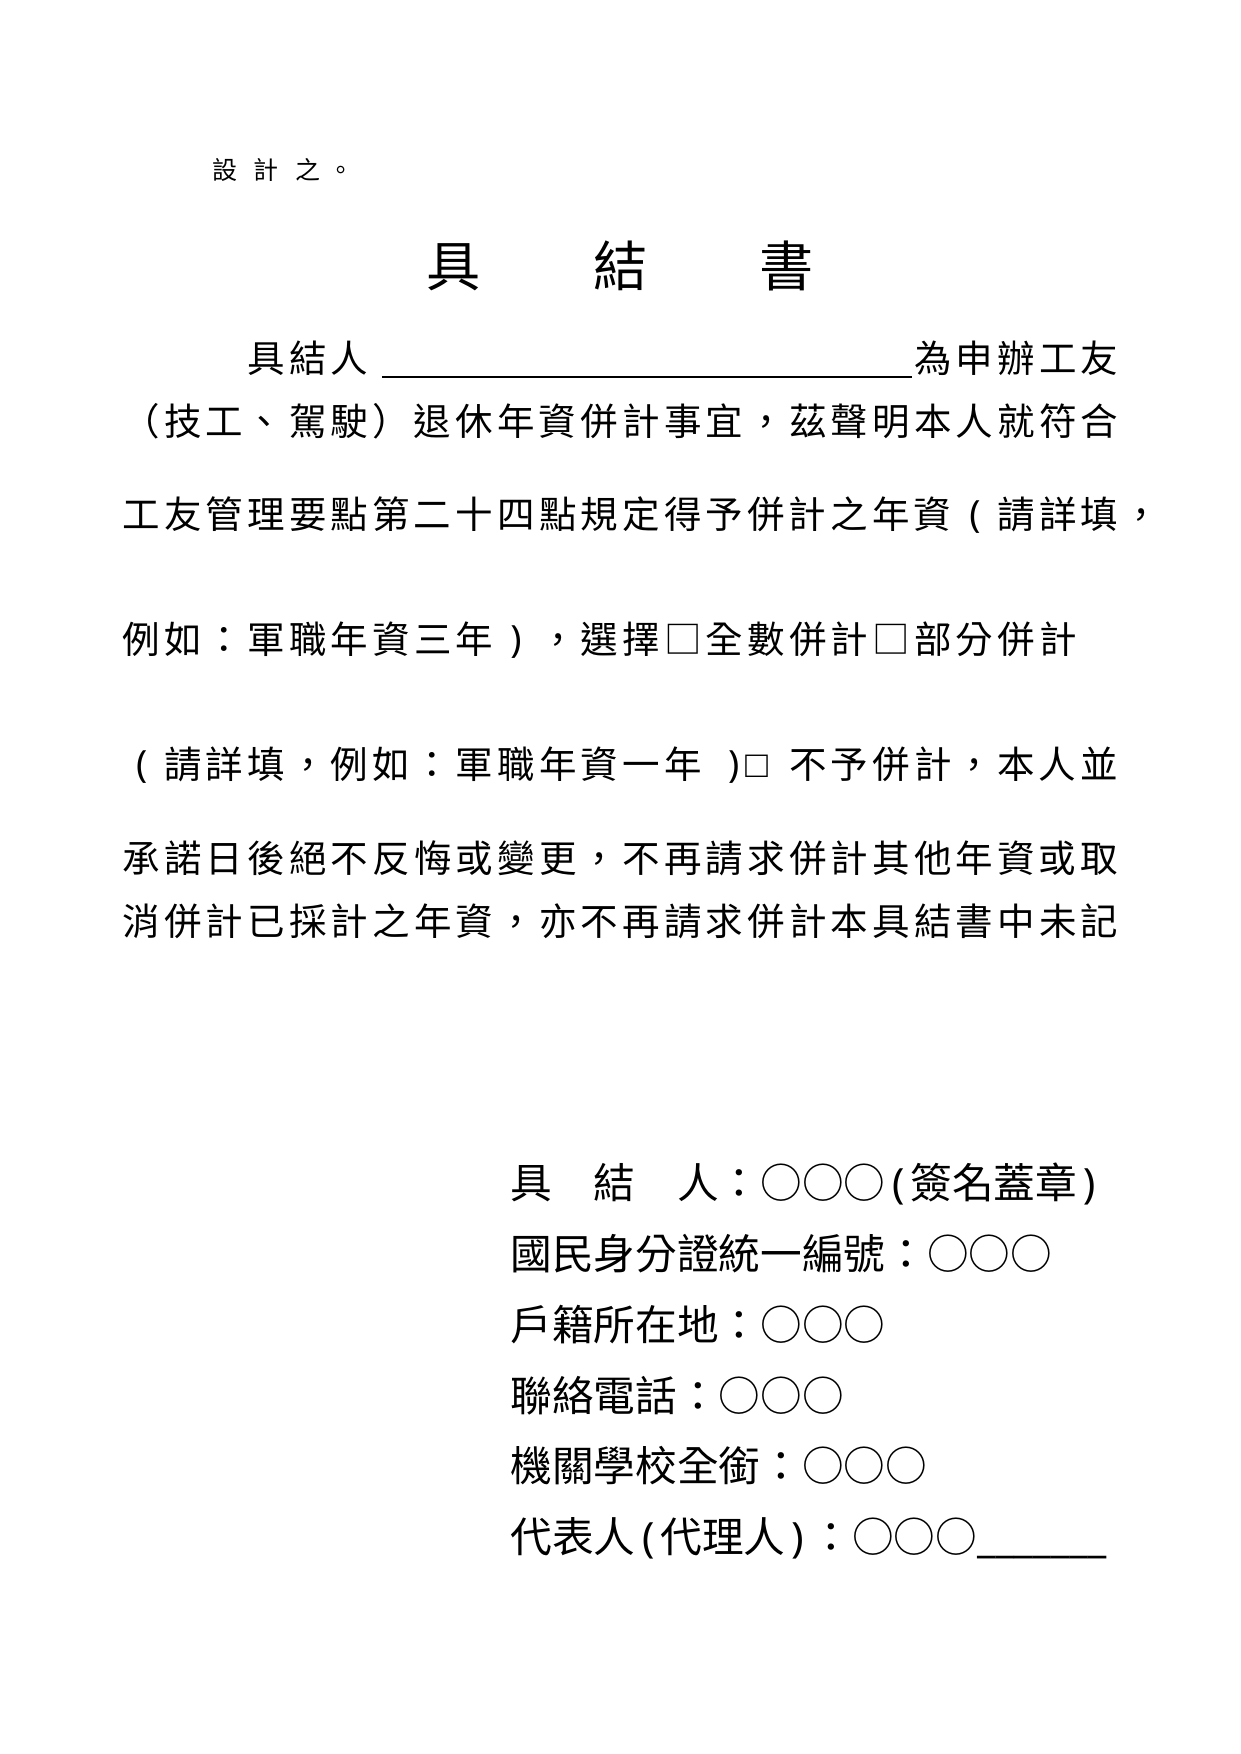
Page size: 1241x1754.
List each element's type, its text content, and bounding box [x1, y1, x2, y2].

text 具 結 人：○○○(簽名蓋章) [510, 1142, 1109, 1213]
list 設計之。 [120, 127, 1120, 189]
text 代表人(代理人)：○○○________________________ [510, 1496, 1109, 1589]
text 具結人 為申辦工友（技工、駕駛）退休年資併計事宜，茲聲明本人就符合工友管理要點第二十四點規定得予併計之年資(請詳填，例如：軍職年資三年)，選擇□全數併計□部分併計(請詳填，例如：軍職年資一年)□不予併計，本人並承諾日後絕不反悔或變更，不再請求併計其他年資或取消併計已採計之年資，亦不再請求併計本具結書中未記載之年資。針對本人選擇不併計之年資或於本具結書中未記載之年資，本人願放棄一切權利，特立此具結書為證，並親自交付（機關學校全銜），雙方各執一份為憑。 [120, 314, 1120, 939]
text 聯絡電話：○○○ [510, 1354, 1109, 1425]
text 國民身分證統一編號：○○○ [510, 1213, 1109, 1283]
text 具 結 書 [120, 189, 1120, 314]
text 機關學校全銜：○○○ [510, 1425, 1109, 1496]
text 戶籍所在地：○○○ [510, 1283, 1109, 1354]
